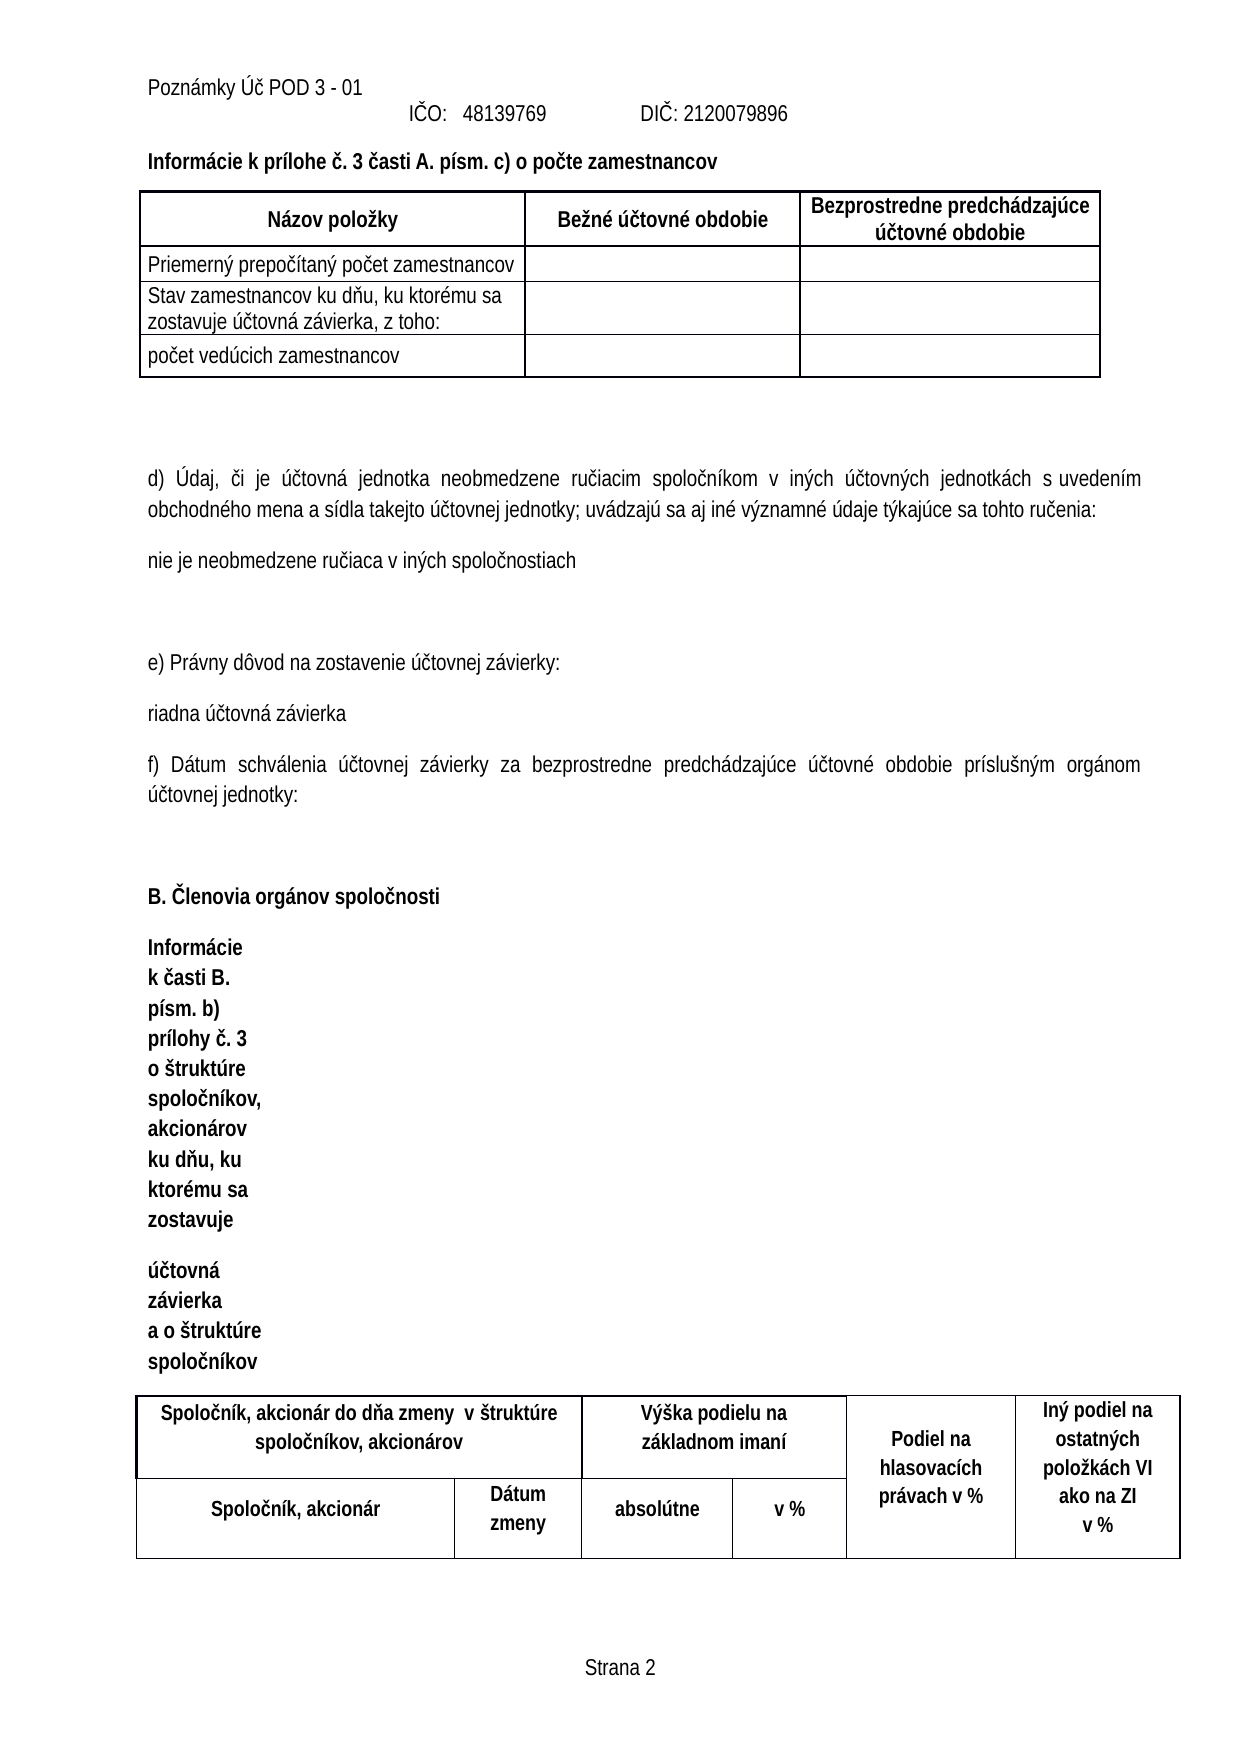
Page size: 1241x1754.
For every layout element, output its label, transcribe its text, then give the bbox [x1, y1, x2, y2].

table_cell Iný podiel na ostatných položkách VI ako na ZI v % [1016, 1396, 1179, 1558]
table_cell [1181, 1395, 1240, 1478]
table_cell absolútne [582, 1479, 732, 1558]
table_cell Stav zamestnancov ku dňu, ku ktorému sa zostavuje účtovná závierka, z toho: [141, 282, 524, 334]
table_cell [526, 335, 799, 376]
table_cell [1181, 1478, 1240, 1558]
table_header Bežné účtovné obdobie [526, 193, 799, 245]
text riadna účtovná závierka [148, 700, 1141, 726]
table_cell Dátum zmeny [455, 1479, 581, 1558]
text f) Dátum schválenia účtovnej závierky za bezprostredne predchádzajúce účtovné obdobie príslušným orgánom účtovnej jednotky: [148, 751, 1141, 807]
table_cell [801, 247, 1099, 281]
table_header Bezprostredne predchádzajúce účtovné obdobie [801, 193, 1099, 245]
table_header Názov položky [141, 193, 524, 245]
text e) Právny dôvod na zostavenie účtovnej závierky: [148, 649, 1141, 675]
table_cell Výška podielu na základnom imaní [583, 1397, 846, 1478]
table_cell počet vedúcich zamestnancov [141, 335, 524, 376]
table_cell [526, 247, 799, 281]
table_header [281, 934, 1240, 985]
table_cell [801, 335, 1099, 376]
text d) Údaj, či je účtovná jednotka neobmedzene ručiacim spoločníkom v iných účtovných jednotkách s uvedením obchodného mena a sídla takejto účtovnej jednotky; uvádzajú sa aj iné významné údaje týkajúce sa tohto ručenia: [148, 465, 1141, 522]
text B. Členovia orgánov spoločnosti [148, 883, 1141, 909]
table_cell Priemerný prepočítaný počet zamestnancov [141, 247, 524, 281]
table_header Informácie k časti B. písm. b) prílohy č. 3 o štruktúre spoločníkov, akcionárov ku dňu, ku ktorému sa zostavuje účtovná závierka a o štruktúre spoločníkov [136, 934, 281, 1395]
text Informácie k prílohe č. 3 časti A. písm. c) o počte zamestnancov [148, 148, 1092, 174]
table_cell Spoločník, akcionár do dňa zmeny v štruktúre spoločníkov, akcionárov [138, 1397, 581, 1478]
table_cell Podiel na hlasovacích právach v % [847, 1396, 1015, 1558]
table_cell [801, 282, 1099, 334]
table_cell [526, 282, 799, 334]
table_cell Spoločník, akcionár [137, 1479, 454, 1558]
table_cell v % [733, 1479, 846, 1558]
text nie je neobmedzene ručiaca v iných spoločnostiach [148, 547, 1141, 573]
table_cell [281, 985, 1240, 1395]
